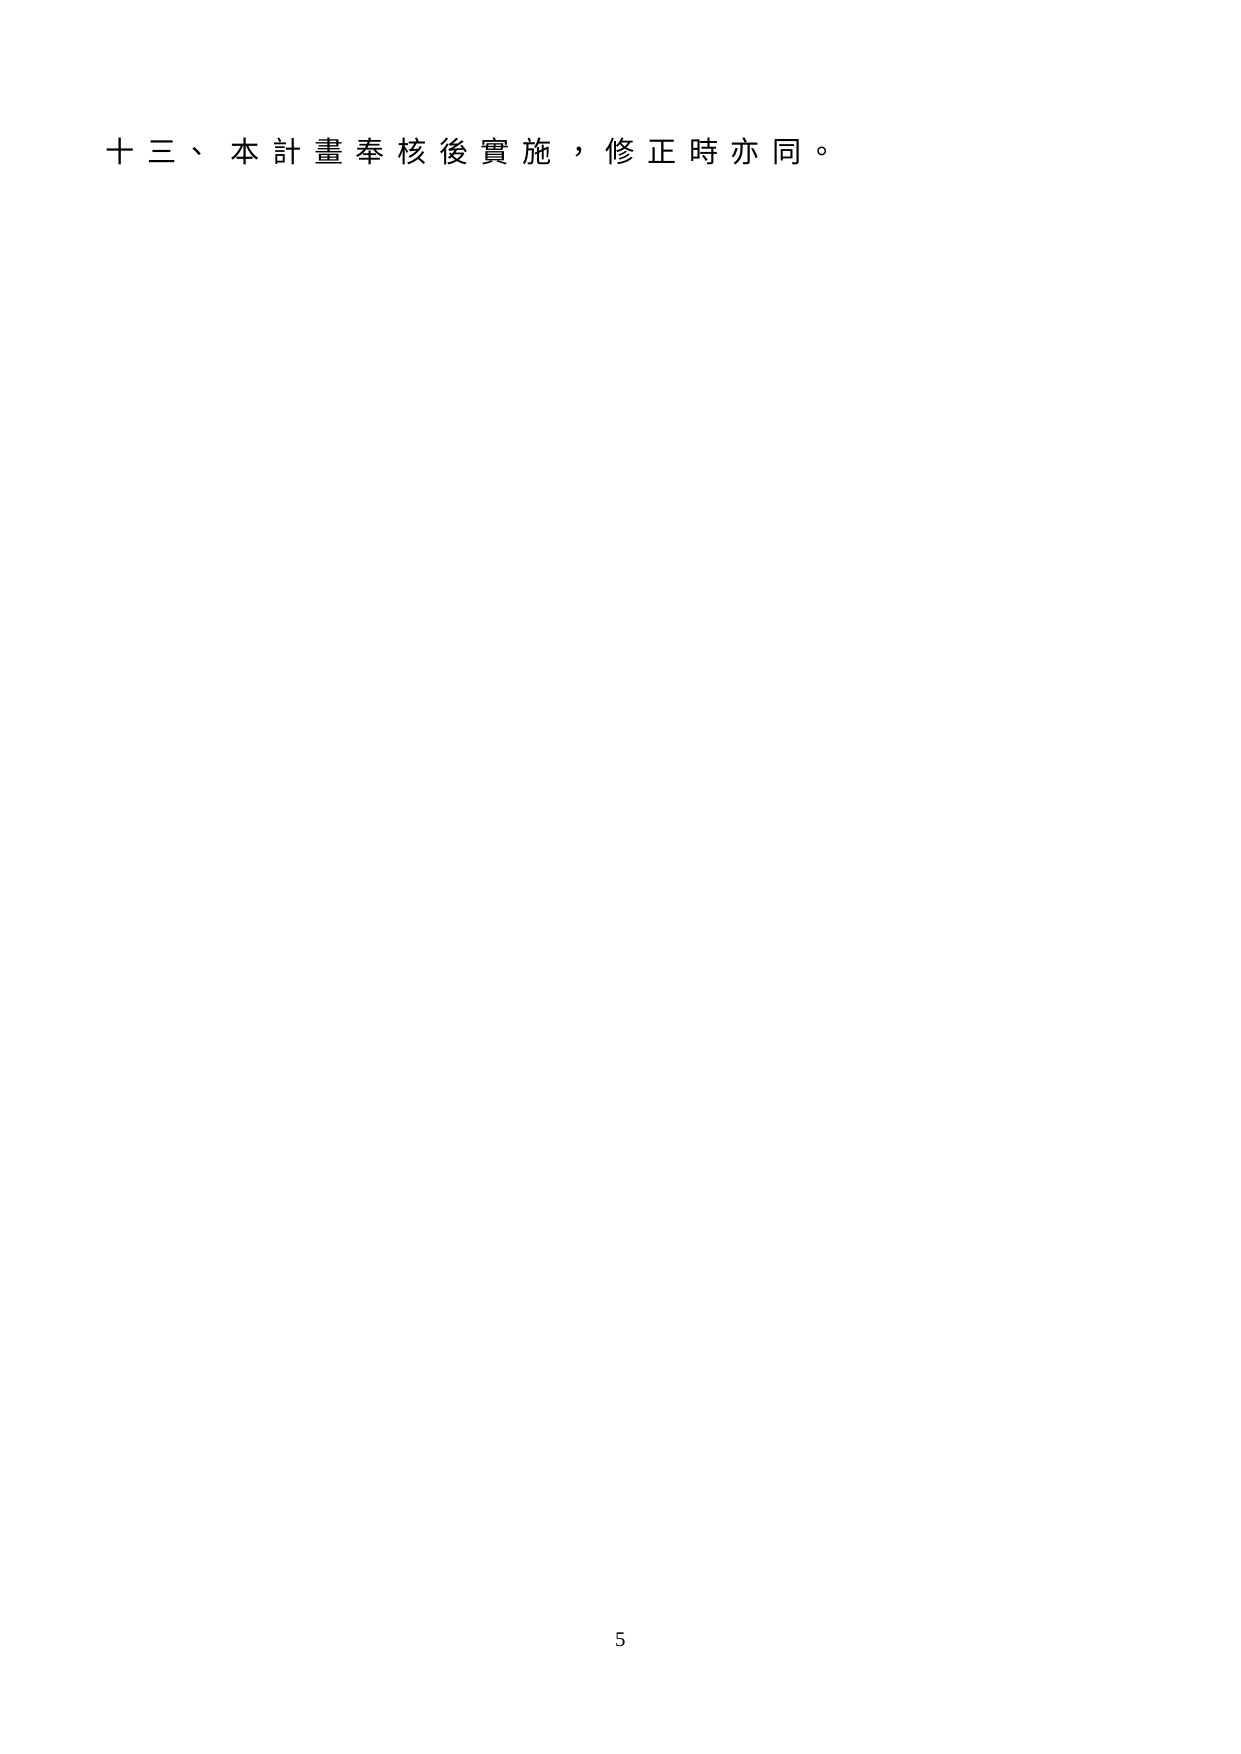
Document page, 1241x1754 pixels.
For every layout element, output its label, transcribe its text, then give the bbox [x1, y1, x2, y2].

text 十三、本計畫奉核後實施，修正時亦同。 [99, 108, 1141, 170]
